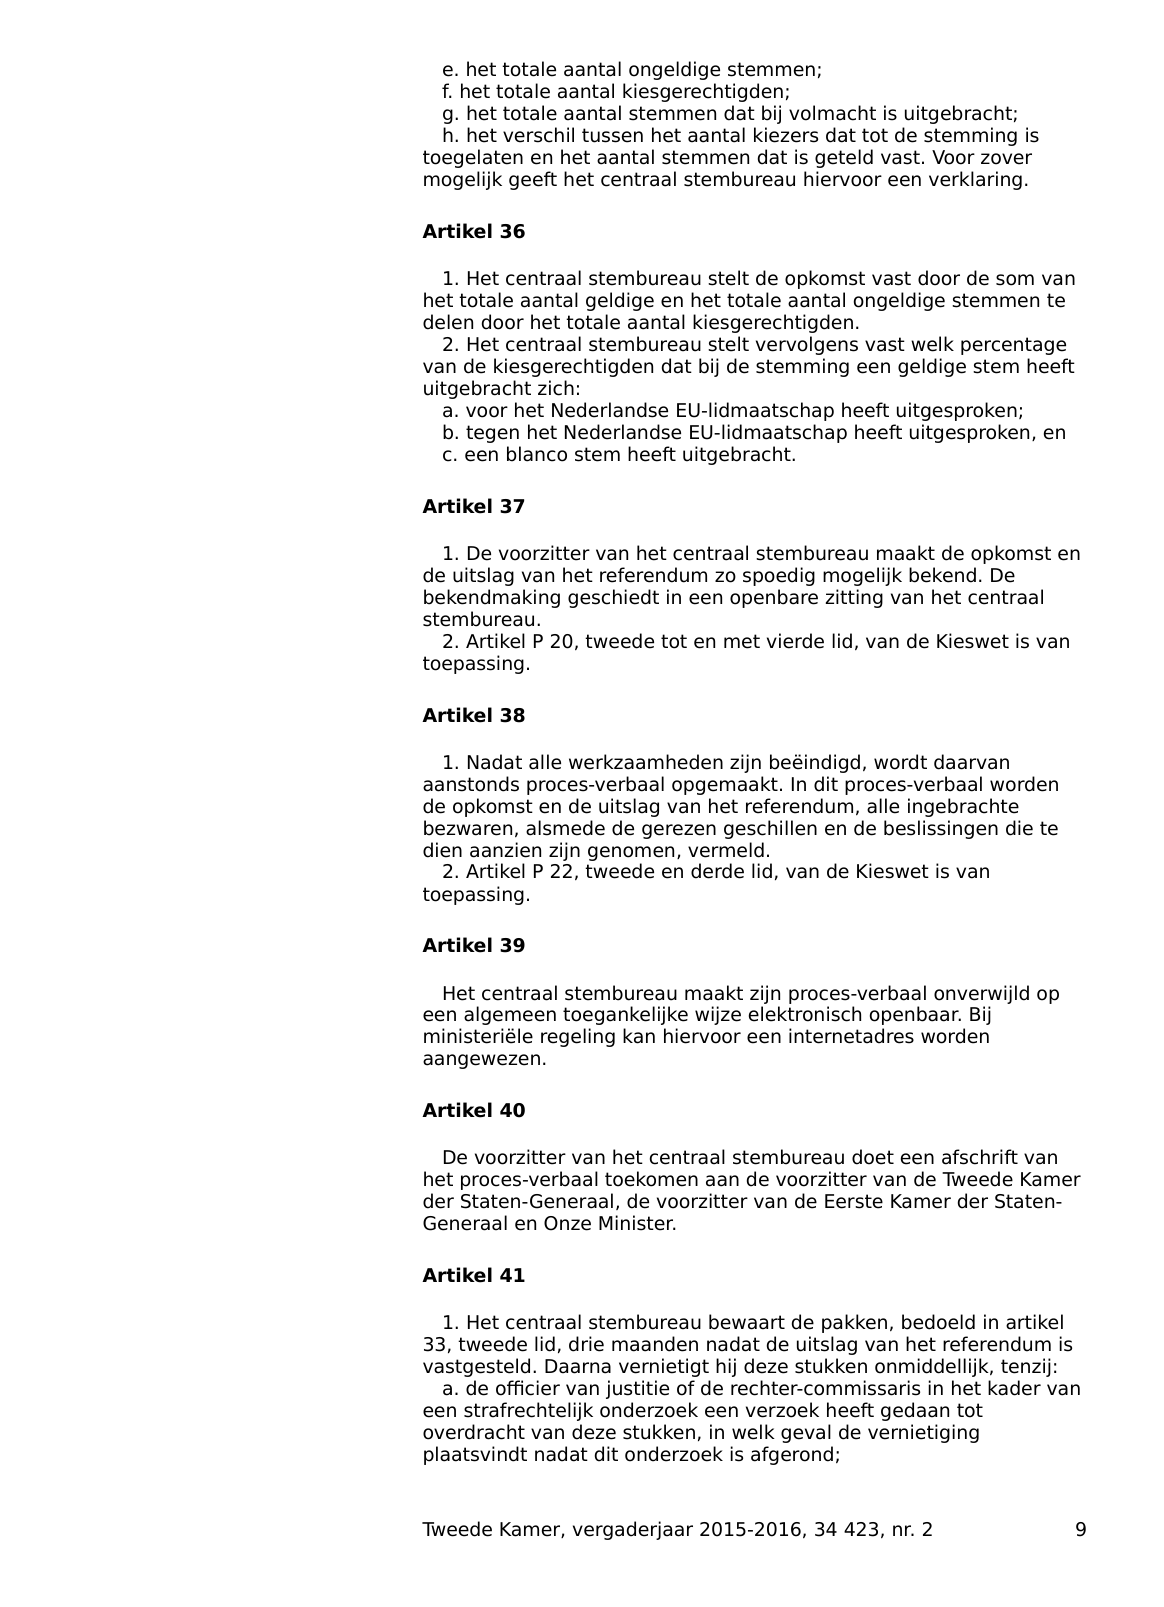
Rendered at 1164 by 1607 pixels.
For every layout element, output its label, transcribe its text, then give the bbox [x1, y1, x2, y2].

text 1. Het centraal stembureau stelt de opkomst vast door de som van het totale aantal geldige en het totale aantal ongeldige stemmen te delen door het totale aantal kiesgerechtigden. [422, 268, 1087, 334]
text f. het totale aantal kiesgerechtigden; [422, 81, 1087, 103]
text a. de officier van justitie of de rechter-commissaris in het kader van een strafrechtelijk onderzoek een verzoek heeft gedaan tot overdracht van deze stukken, in welk geval de vernietiging plaatsvindt nadat dit onderzoek is afgerond; [422, 1378, 1087, 1466]
subtitle Artikel 39 [422, 935, 1087, 957]
text e. het totale aantal ongeldige stemmen; [422, 59, 1087, 81]
text g. het totale aantal stemmen dat bij volmacht is uitgebracht; [422, 103, 1087, 125]
subtitle Artikel 38 [422, 704, 1087, 727]
subtitle Artikel 36 [422, 221, 1087, 243]
text Het centraal stembureau maakt zijn proces-verbaal onverwijld op een algemeen toegankelijke wijze elektronisch openbaar. Bij ministeriële regeling kan hiervoor een internetadres worden aangewezen. [422, 982, 1087, 1070]
subtitle Artikel 37 [422, 496, 1087, 518]
text 1. De voorzitter van het centraal stembureau maakt de opkomst en de uitslag van het referendum zo spoedig mogelijk bekend. De bekendmaking geschiedt in een openbare zitting van het centraal stembureau. [422, 543, 1087, 631]
text h. het verschil tussen het aantal kiezers dat tot de stemming is toegelaten en het aantal stemmen dat is geteld vast. Voor zover mogelijk geeft het centraal stembureau hiervoor een verklaring. [422, 125, 1087, 191]
text 2. Het centraal stembureau stelt vervolgens vast welk percentage van de kiesgerechtigden dat bij de stemming een geldige stem heeft uitgebracht zich: [422, 334, 1087, 400]
text 2. Artikel P 22, tweede en derde lid, van de Kieswet is van toepassing. [422, 861, 1087, 905]
text De voorzitter van het centraal stembureau doet een afschrift van het proces-verbaal toekomen aan de voorzitter van de Tweede Kamer der Staten-Generaal, de voorzitter van de Eerste Kamer der Staten-Generaal en Onze Minister. [422, 1147, 1087, 1235]
text 2. Artikel P 20, tweede tot en met vierde lid, van de Kieswet is van toepassing. [422, 631, 1087, 674]
text 1. Het centraal stembureau bewaart de pakken, bedoeld in artikel 33, tweede lid, drie maanden nadat de uitslag van het referendum is vastgesteld. Daarna vernietigt hij deze stukken onmiddellijk, tenzij: [422, 1312, 1087, 1378]
subtitle Artikel 41 [422, 1265, 1087, 1287]
text a. voor het Nederlandse EU-lidmaatschap heeft uitgesproken; [422, 400, 1087, 422]
text 1. Nadat alle werkzaamheden zijn beëindigd, wordt daarvan aanstonds proces-verbaal opgemaakt. In dit proces-verbaal worden de opkomst en de uitslag van het referendum, alle ingebrachte bezwaren, alsmede de gerezen geschillen en de beslissingen die te dien aanzien zijn genomen, vermeld. [422, 752, 1087, 861]
subtitle Artikel 40 [422, 1100, 1087, 1122]
text b. tegen het Nederlandse EU-lidmaatschap heeft uitgesproken, en [422, 422, 1087, 444]
text c. een blanco stem heeft uitgebracht. [422, 444, 1087, 466]
